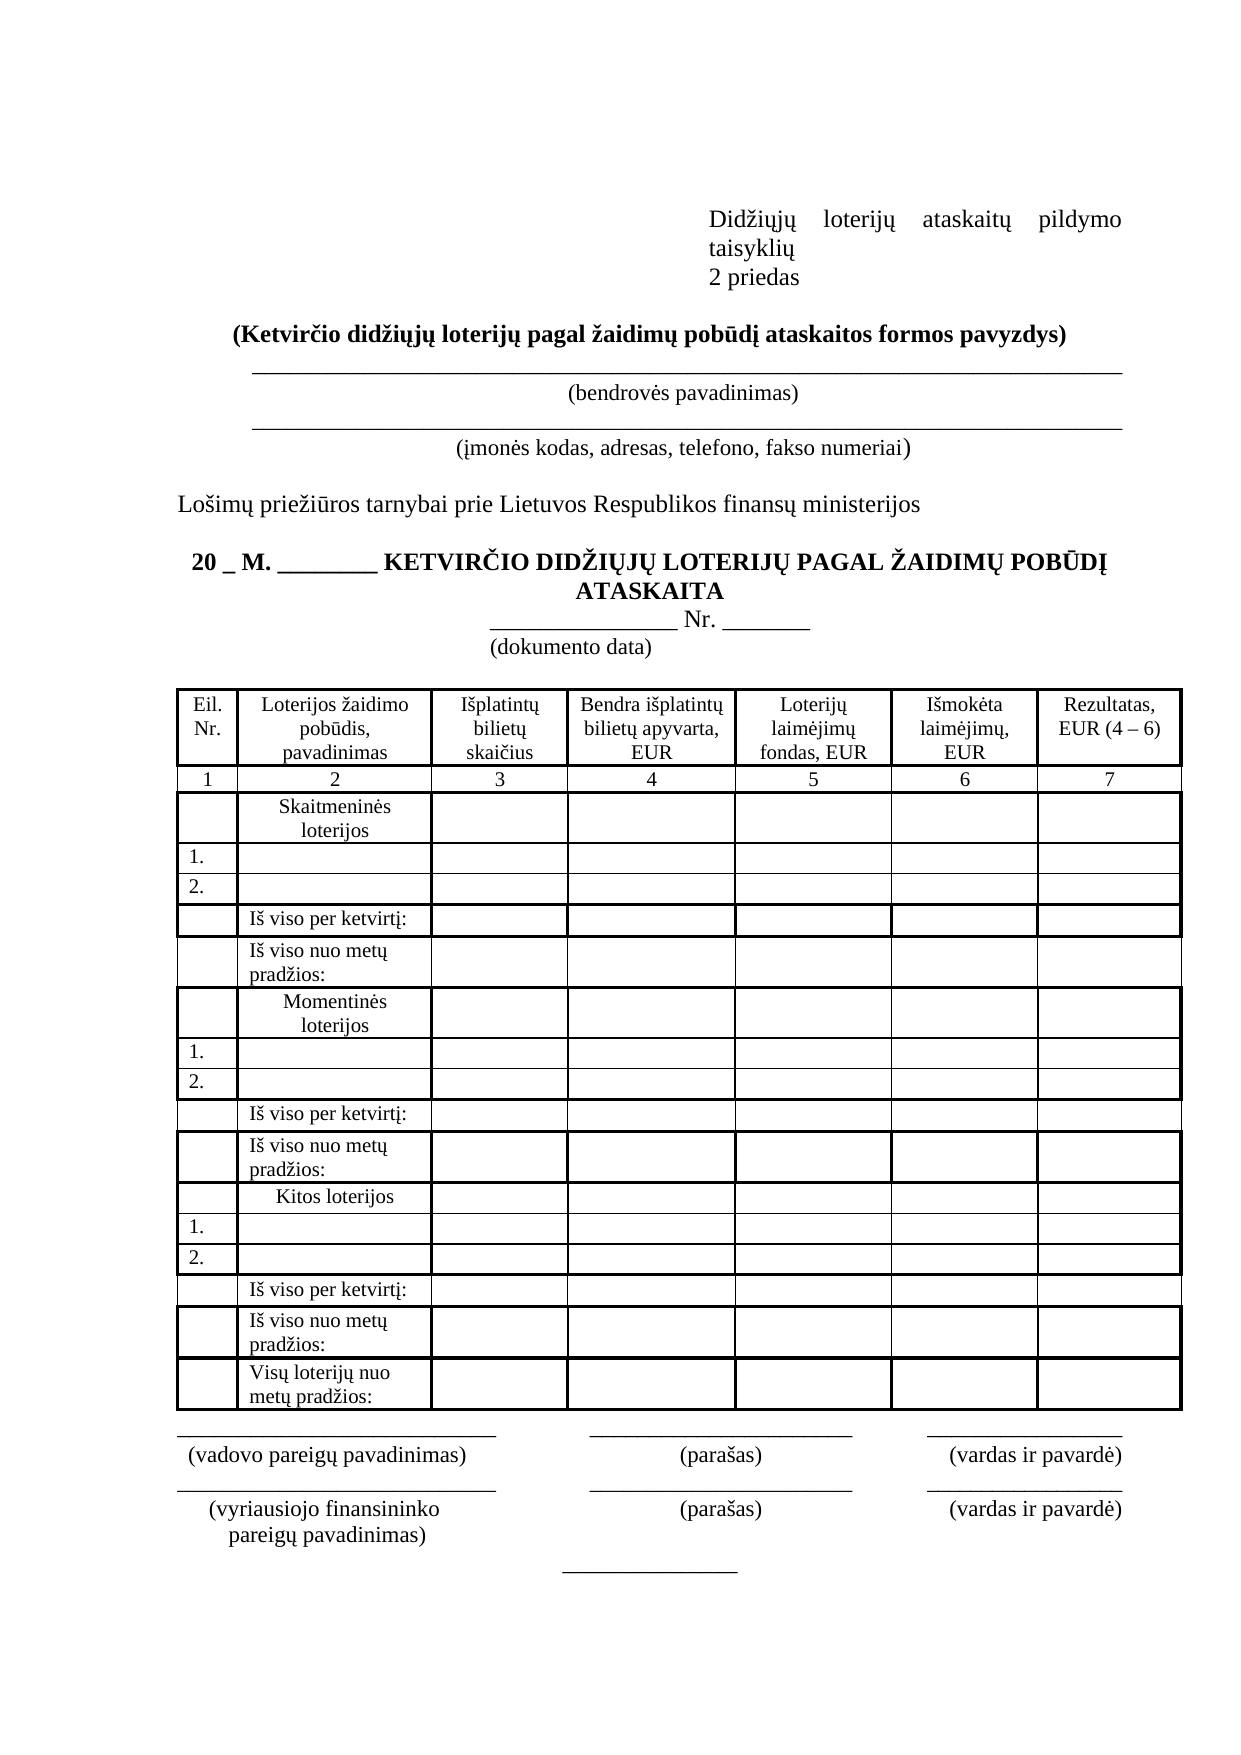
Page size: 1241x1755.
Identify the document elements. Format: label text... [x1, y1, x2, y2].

table_cell [892, 794, 1037, 842]
table_cell [892, 938, 1037, 986]
table_cell [737, 906, 890, 934]
table_cell [432, 1276, 567, 1305]
table_cell [569, 1069, 734, 1098]
text (vadovo pareigų pavadinimas) (parašas) (vardas ir pavardė) [177, 1439, 1122, 1468]
table_cell Iš viso nuo metų pradžios: [239, 1308, 430, 1356]
table_cell [239, 1069, 430, 1098]
table_header Išmokėta laimėjimų, EUR [893, 691, 1036, 764]
table_cell 3 [432, 767, 567, 791]
table_cell [736, 794, 891, 842]
table_cell Skaitmeninės loterijos [239, 794, 430, 842]
table_cell [569, 1039, 734, 1067]
table_cell [1039, 906, 1179, 934]
table_cell [892, 844, 1037, 872]
table_cell [568, 1276, 735, 1305]
table_cell [433, 989, 567, 1037]
table_cell 6 [892, 767, 1037, 791]
table_cell [569, 1133, 734, 1181]
table_cell [1039, 1245, 1179, 1273]
table_cell [1039, 794, 1179, 842]
table_cell [239, 1245, 430, 1273]
text (įmonės kodas, adresas, telefono, fakso numeriai) [177, 432, 1122, 461]
table_cell [1039, 1360, 1179, 1408]
table_cell [736, 874, 891, 903]
table_cell [432, 938, 567, 986]
table_cell [736, 1069, 891, 1098]
table_cell [892, 1039, 1037, 1067]
table_cell [239, 1039, 430, 1067]
table_cell [569, 989, 734, 1037]
table_cell [179, 794, 236, 842]
table_cell [1039, 844, 1179, 872]
table_cell [736, 1214, 891, 1243]
table_cell [736, 989, 891, 1037]
table_cell [569, 844, 734, 872]
table_cell [433, 874, 567, 903]
table_cell [1039, 1308, 1179, 1356]
table_cell Kitos loterijos [239, 1184, 430, 1213]
table_cell [737, 1133, 890, 1181]
table_cell 1. [179, 1039, 236, 1067]
table_cell [1038, 1101, 1181, 1129]
table_header Eil. Nr. [179, 691, 236, 764]
table_cell 2. [179, 1069, 236, 1098]
table_cell [179, 1133, 236, 1181]
table_cell [569, 1308, 734, 1356]
table_cell [433, 906, 566, 934]
table_cell [179, 1360, 236, 1408]
table_cell [1039, 1133, 1179, 1181]
table_cell [893, 1360, 1036, 1408]
table_header Loterijos žaidimo pobūdis, pavadinimas [239, 691, 430, 764]
table_cell Visų loterijų nuo metų pradžios: [239, 1360, 430, 1408]
table_cell 2. [179, 1245, 236, 1273]
table_cell [893, 1133, 1036, 1181]
table_cell [433, 1069, 567, 1098]
table_cell 1. [179, 844, 236, 872]
text pareigų pavadinimas) [177, 1521, 1122, 1547]
table_cell [737, 1360, 890, 1408]
table_cell 1 [178, 767, 237, 791]
table_cell [1039, 874, 1179, 903]
table_cell [179, 989, 236, 1037]
table_cell Iš viso per ketvirtį: [239, 906, 430, 934]
text 20 _ M. ________ KETVIRČIO DIDŽIŲJŲ LOTERIJŲ PAGAL ŽAIDIMŲ POBŪDĮ ATASKAITA [177, 547, 1122, 604]
table_cell [569, 1214, 734, 1243]
table_header Loterijų laimėjimų fondas, EUR [737, 691, 890, 764]
table_cell [892, 1276, 1037, 1305]
table_cell [1038, 938, 1181, 986]
table_cell [433, 1360, 566, 1408]
table_cell [433, 844, 567, 872]
table_cell [1039, 1039, 1179, 1067]
table_cell Iš viso per ketvirtį: [238, 1276, 431, 1305]
table_cell [736, 1276, 891, 1305]
table_cell [569, 906, 734, 934]
table_cell [178, 1276, 237, 1305]
table_cell [892, 1101, 1037, 1129]
table_header Išplatintų bilietų skaičius [433, 691, 566, 764]
table_cell [569, 1184, 734, 1213]
table_cell [1039, 1214, 1179, 1243]
table_cell [736, 1039, 891, 1067]
table_cell [892, 1184, 1037, 1213]
table_cell [569, 1360, 734, 1408]
table_cell [568, 938, 735, 986]
table_cell 4 [568, 767, 735, 791]
table_cell [433, 1308, 567, 1356]
text Lošimų priežiūros tarnybai prie Lietuvos Respublikos finansų ministerijos [177, 489, 1122, 518]
table_cell 5 [736, 767, 891, 791]
table_cell [736, 844, 891, 872]
table_cell [736, 1245, 891, 1273]
table_cell 7 [1038, 767, 1181, 791]
table_cell [893, 906, 1036, 934]
table_cell [179, 1308, 236, 1356]
table_cell Iš viso nuo metų pradžios: [239, 1133, 430, 1181]
table_cell [568, 1101, 735, 1129]
table_cell 2 [238, 767, 431, 791]
table_cell [239, 844, 430, 872]
table_cell Iš viso nuo metų pradžios: [238, 938, 431, 986]
table_cell [569, 794, 734, 842]
table_cell [892, 1214, 1037, 1243]
table_cell [892, 1069, 1037, 1098]
table_cell [433, 1039, 567, 1067]
table_cell [433, 794, 567, 842]
table_cell [433, 1214, 567, 1243]
table_cell [569, 1245, 734, 1273]
table_cell [892, 989, 1037, 1037]
table_cell [736, 1101, 891, 1129]
text ______________ [177, 1547, 1122, 1576]
table_cell [239, 1214, 430, 1243]
table_header Bendra išplatintų bilietų apyvarta, EUR [569, 691, 734, 764]
table_cell [1038, 1276, 1181, 1305]
table_cell [892, 1245, 1037, 1273]
table_cell [892, 1308, 1037, 1356]
table_cell [569, 874, 734, 903]
table_cell Iš viso per ketvirtį: [238, 1101, 431, 1129]
table_cell [433, 1245, 567, 1273]
text (bendrovės pavadinimas) [177, 377, 1122, 406]
table_cell [179, 1184, 236, 1213]
table_cell [1039, 989, 1179, 1037]
table_cell [736, 938, 891, 986]
table_header Rezultatas, EUR (4 – 6) [1039, 691, 1179, 764]
text (dokumento data) [177, 633, 1122, 659]
table_cell [432, 1101, 567, 1129]
text Didžiųjų loterijų ataskaitų pildymo taisyklių [709, 204, 1122, 262]
table_cell [736, 1184, 891, 1213]
table_cell [433, 1133, 566, 1181]
table_cell [178, 938, 237, 986]
text _______________ Nr. _______ [177, 604, 1122, 633]
table_cell [892, 874, 1037, 903]
text (Ketvirčio didžiųjų loterijų pagal žaidimų pobūdį ataskaitos formos pavyzdys) [177, 319, 1122, 348]
table_cell [1039, 1069, 1179, 1098]
table_cell [179, 906, 236, 934]
table_cell [736, 1308, 891, 1356]
text (vyriausiojo finansininko (parašas) (vardas ir pavardė) [177, 1495, 1122, 1521]
table_cell Momentinės loterijos [239, 989, 430, 1037]
table_cell [239, 874, 430, 903]
table_cell 2. [179, 874, 236, 903]
text 2 priedas [709, 262, 1122, 291]
table_cell [433, 1184, 567, 1213]
table_cell [1039, 1184, 1179, 1213]
table_cell 1. [179, 1214, 236, 1243]
table_cell [178, 1101, 237, 1129]
